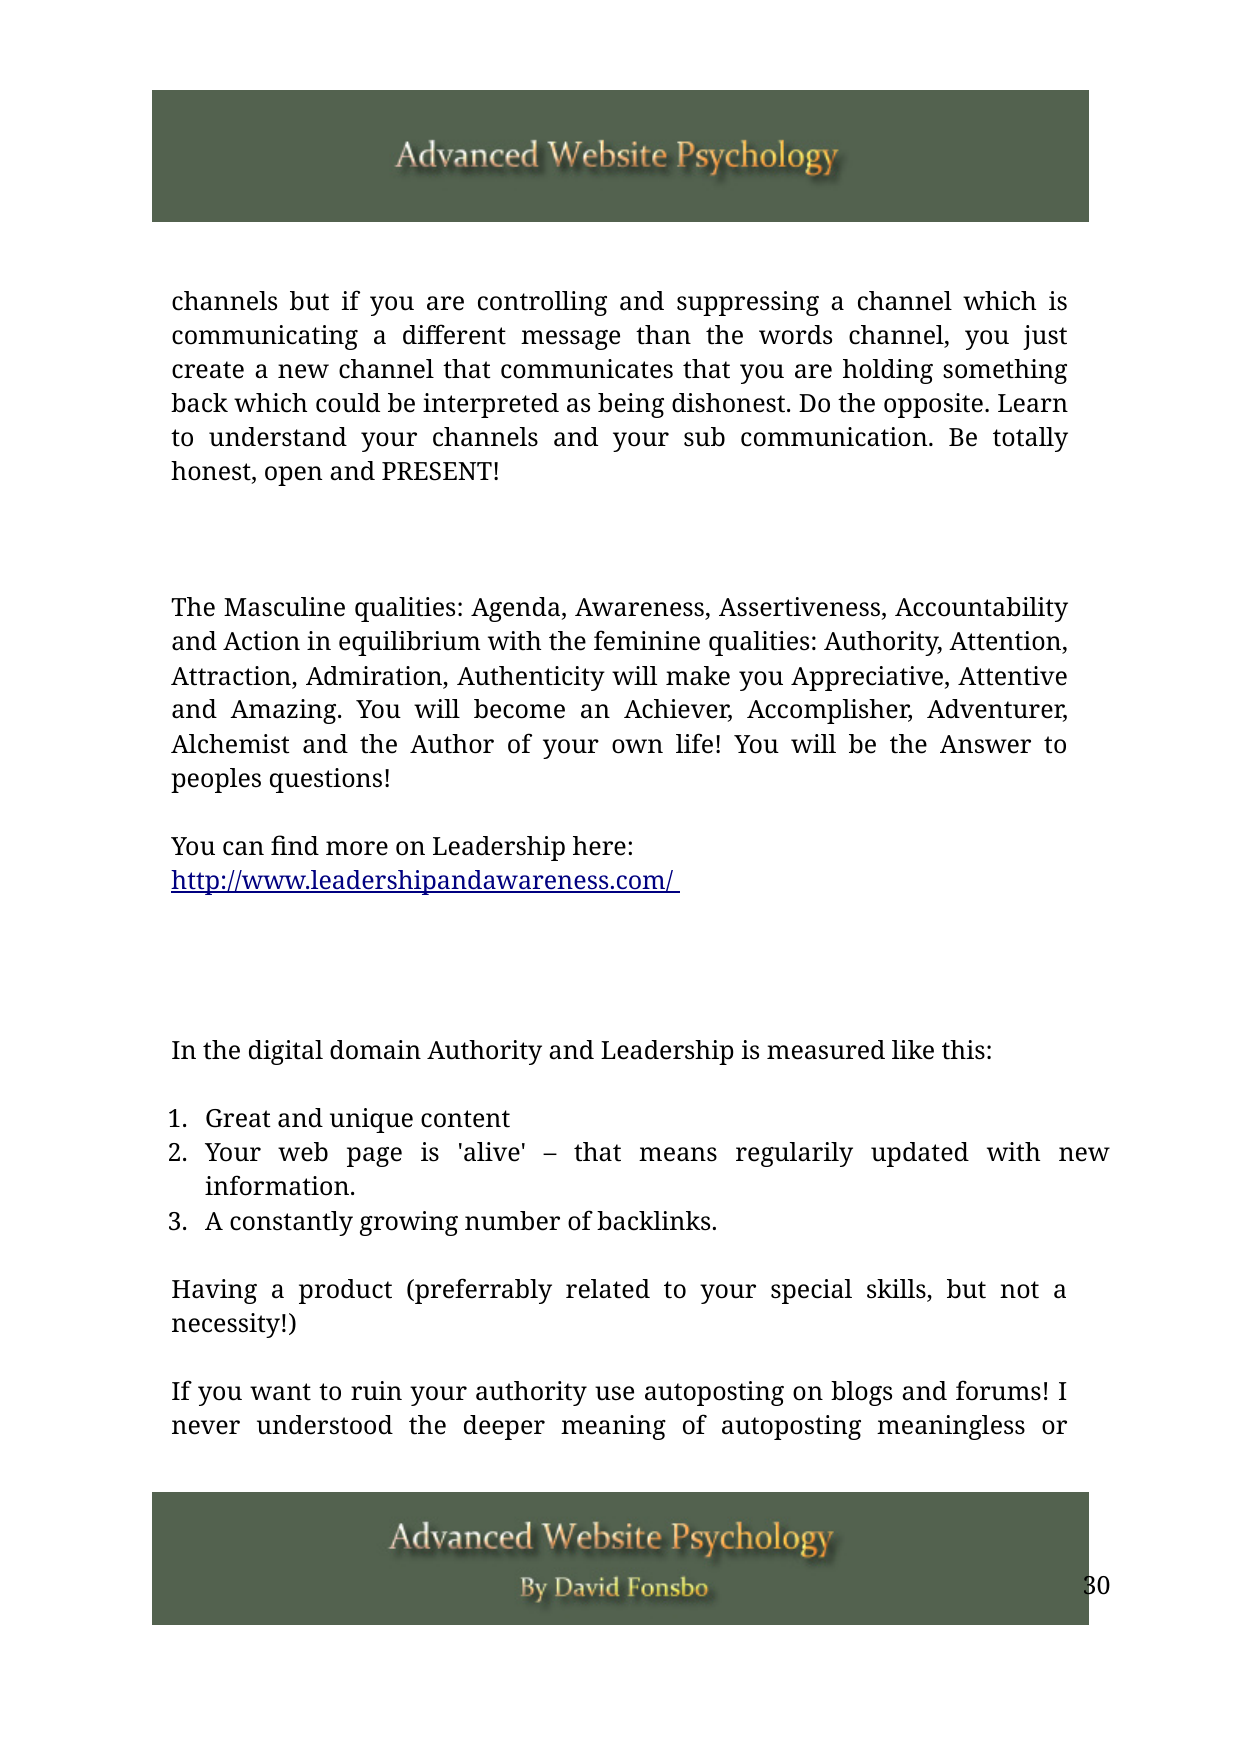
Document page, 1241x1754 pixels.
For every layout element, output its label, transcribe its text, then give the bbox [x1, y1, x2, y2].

list Great and unique content [167, 1101, 1110, 1135]
text channels but if you are controlling and suppressing a channel which is communicating a different message than the words channel, you just create a new channel that communicates that you are holding something back which could be interpreted as being dishonest. Do the opposite. Learn to understand your channels and your sub communication. Be totally honest, open and PRESENT! [171, 283, 1069, 488]
text If you want to ruin your authority use autoposting on blogs and forums! I never understood the deeper meaning of autoposting meaningless or [171, 1373, 1069, 1442]
list A constantly growing number of backlinks. [167, 1203, 1110, 1237]
picture [220, 1492, 1021, 1625]
text http://www.leadershipandawareness.com/ [171, 862, 1069, 897]
text The Masculine qualities: Agenda, Awareness, Assertiveness, Accountability and Action in equilibrium with the feminine qualities: Authority, Attention, Attraction, Admiration, Authenticity will make you Appreciative, Attentive and Amazing. You will become an Achiever, Accomplisher, Adventurer, Alchemist and the Author of your own life! You will be the Answer to peoples questions! [171, 590, 1069, 794]
list Your web page is 'alive' – that means regularily updated with new information. [167, 1135, 1110, 1203]
text You can find more on Leadership here: [171, 828, 1069, 862]
text Having a product (preferrably related to your special skills, but not a necessity!) [171, 1271, 1069, 1339]
picture [220, 90, 1021, 222]
text In the digital domain Authority and Leadership is measured like this: [171, 1033, 1069, 1067]
